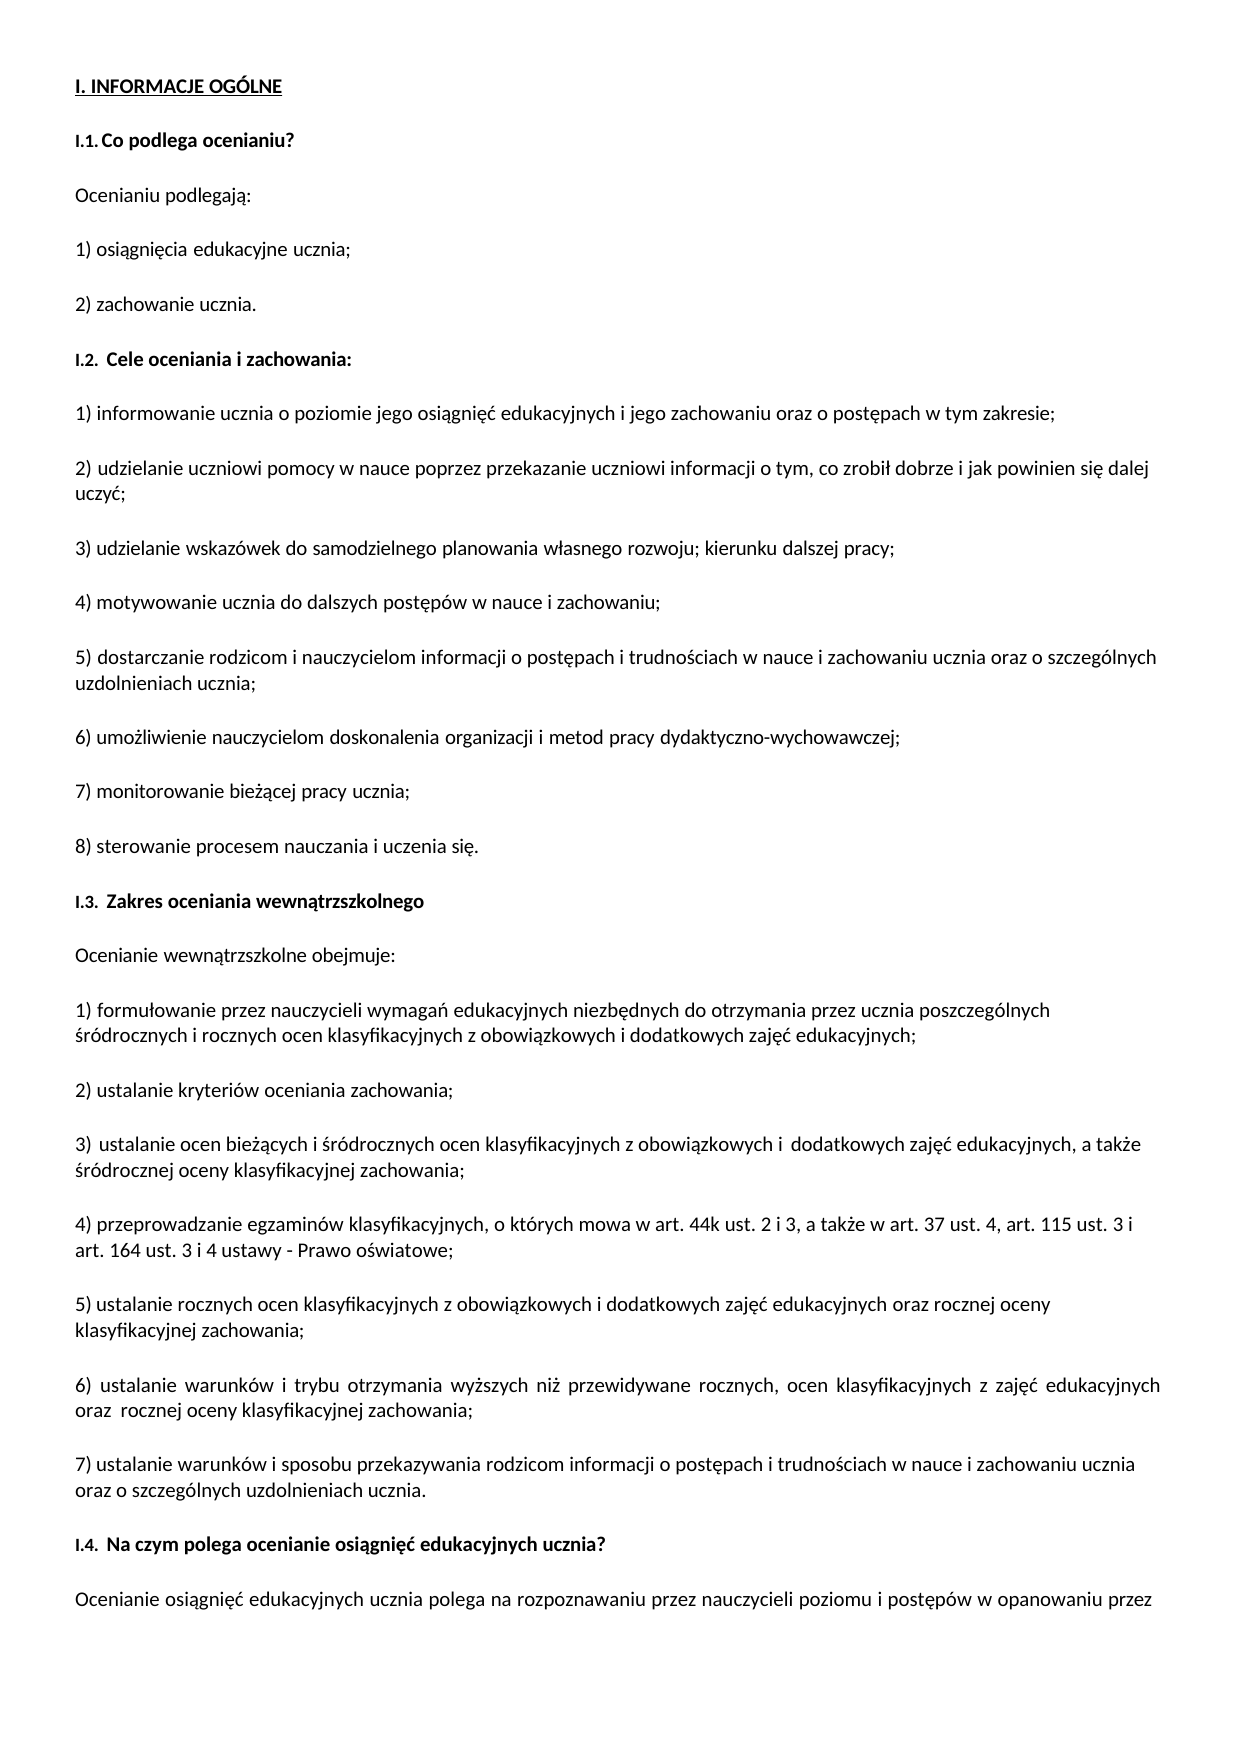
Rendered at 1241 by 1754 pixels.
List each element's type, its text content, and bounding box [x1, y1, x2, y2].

list ustalanie kryteriów oceniania zachowania; [75, 1077, 1178, 1102]
list monitorowanie bieżącej pracy ucznia; [75, 779, 1178, 804]
list motywowanie ucznia do dalszych postępów w nauce i zachowaniu; [75, 589, 1178, 615]
list udzielanie wskazówek do samodzielnego planowania własnego rozwoju; kierunku dalszej pracy; [75, 535, 1178, 560]
list osiągnięcia edukacyjne ucznia; [75, 237, 1178, 262]
text Ocenianiu podlegają: [75, 182, 1178, 208]
list ustalanie rocznych ocen klasyfikacyjnych z obowiązkowych i dodatkowych zajęć edukacyjnych oraz rocznej oceny klasyfikacyjnej zachowania; [75, 1291, 1164, 1342]
list przeprowadzanie egzaminów klasyfikacyjnych, o których mowa w art. 44k ust. 2 i 3, a także w art. 37 ust. 4, art. 115 ust. 3 i art. 164 ust. 3 i 4 ustawy - Prawo oświatowe; [75, 1211, 1165, 1262]
list udzielanie uczniowi pomocy w nauce poprzez przekazanie uczniowi informacji o tym, co zrobił dobrze i jak powinien się dalej uczyć; [75, 455, 1166, 506]
subtitle Co podlega ocenianiu? [75, 127, 1178, 153]
list ustalanie ocen bieżących i śródrocznych ocen klasyfikacyjnych z obowiązkowych i dodatkowych zajęć edukacyjnych, a także śródrocznej oceny klasyfikacyjnej zachowania; [75, 1132, 1165, 1182]
subtitle Cele oceniania i zachowania: [75, 346, 1178, 371]
list ustalanie warunków i sposobu przekazywania rodzicom informacji o postępach i trudnościach w nauce i zachowaniu ucznia oraz o szczególnych uzdolnieniach ucznia. [75, 1452, 1165, 1502]
subtitle Na czym polega ocenianie osiągnięć edukacyjnych ucznia? [75, 1532, 1178, 1557]
list formułowanie przez nauczycieli wymagań edukacyjnych niezbędnych do otrzymania przez ucznia poszczególnych śródrocznych i rocznych ocen klasyfikacyjnych z obowiązkowych i dodatkowych zajęć edukacyjnych; [75, 997, 1164, 1048]
list sterowanie procesem nauczania i uczenia się. [75, 833, 1178, 859]
list ustalanie warunków i trybu otrzymania wyższych niż przewidywane rocznych, ocen klasyfikacyjnych z zajęć edukacyjnych oraz rocznej oceny klasyfikacyjnej zachowania; [75, 1372, 1166, 1423]
list informowanie ucznia o poziomie jego osiągnięć edukacyjnych i jego zachowaniu oraz o postępach w tym zakresie; [75, 400, 1178, 426]
subtitle Zakres oceniania wewnątrzszkolnego [75, 888, 1178, 913]
text Ocenianie osiągnięć edukacyjnych ucznia polega na rozpoznawaniu przez nauczycieli poziomu i postępów w opanowaniu przez [75, 1586, 1178, 1612]
list umożliwienie nauczycielom doskonalenia organizacji i metod pracy dydaktyczno-wychowawczej; [75, 724, 1178, 749]
list zachowanie ucznia. [75, 291, 1178, 317]
text Ocenianie wewnątrzszkolne obejmuje: [75, 942, 1178, 968]
list dostarczanie rodzicom i nauczycielom informacji o postępach i trudnościach w nauce i zachowaniu ucznia oraz o szczególnych uzdolnieniach ucznia; [75, 644, 1164, 695]
subtitle INFORMACJE OGÓLNE [75, 73, 1178, 98]
